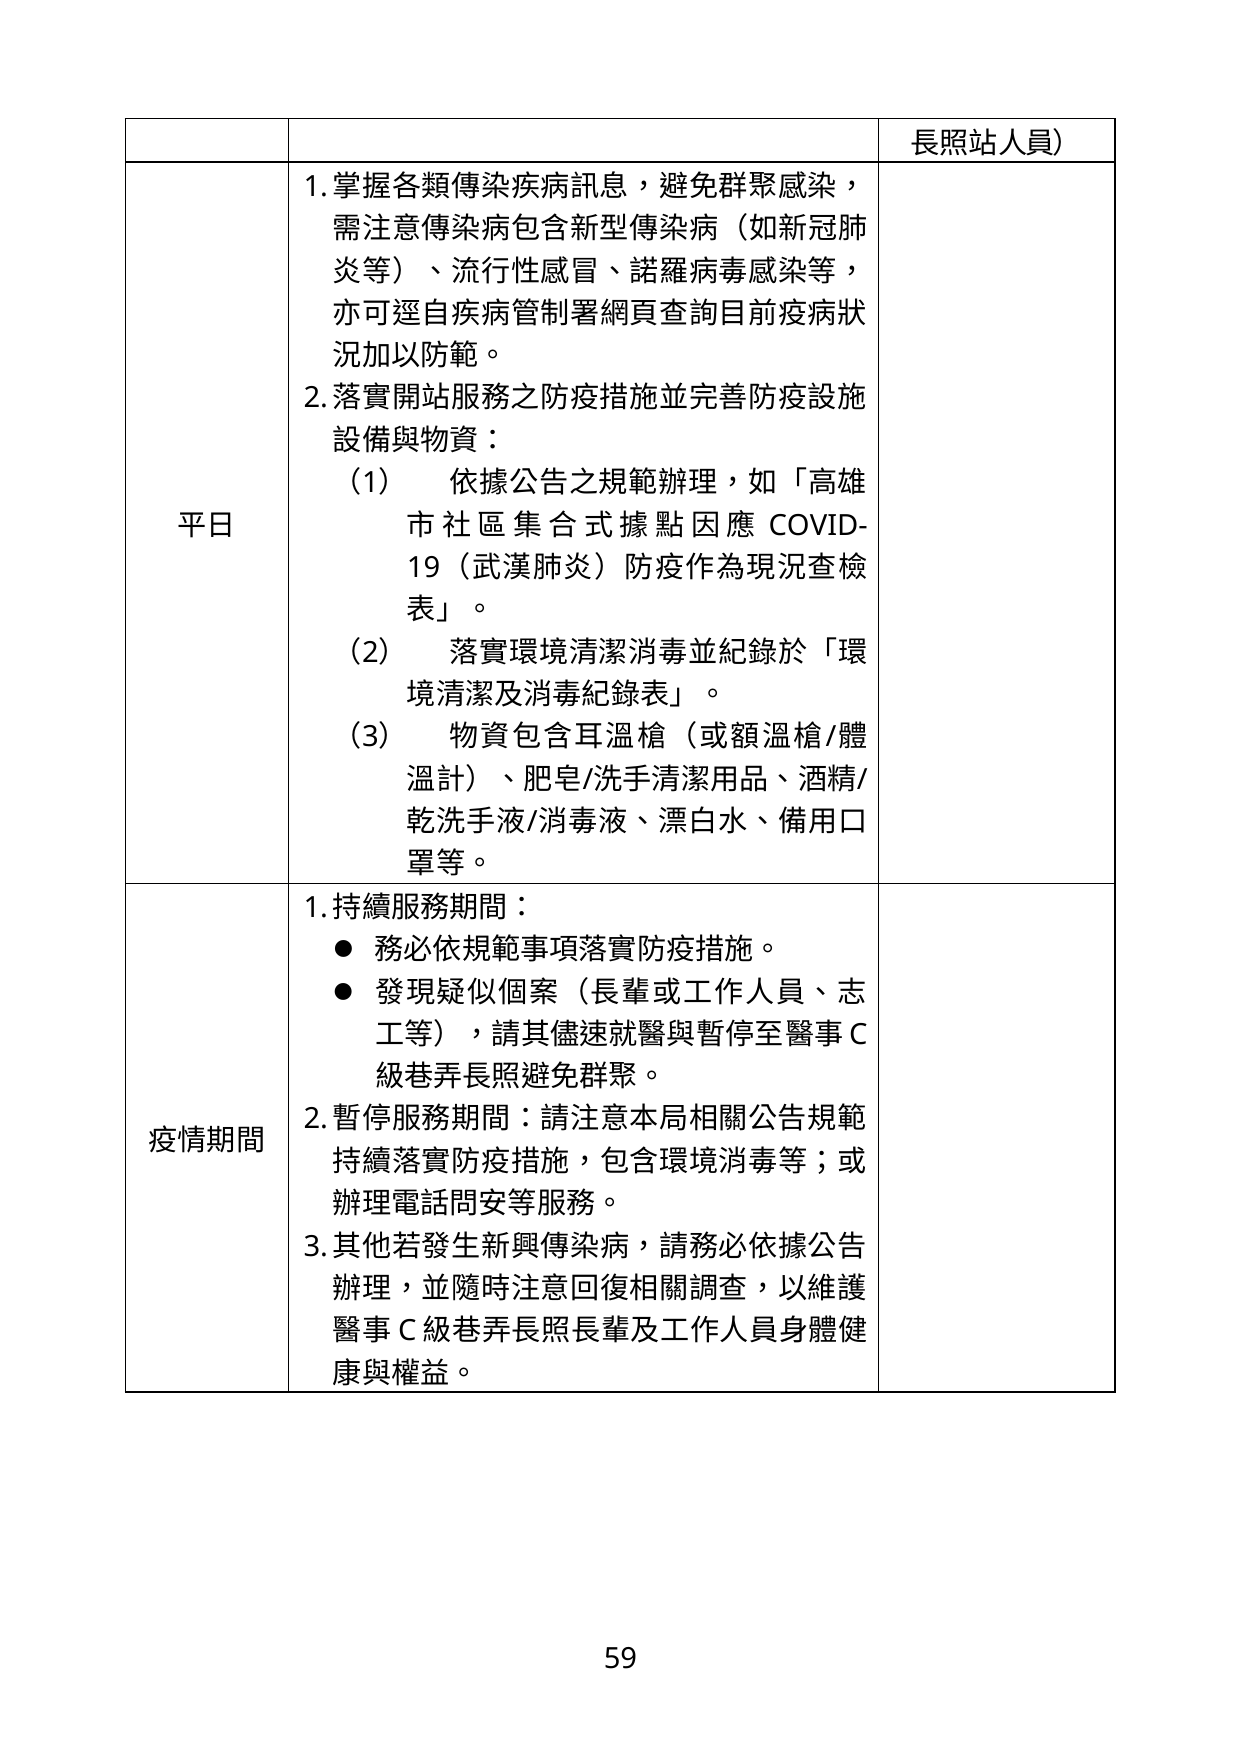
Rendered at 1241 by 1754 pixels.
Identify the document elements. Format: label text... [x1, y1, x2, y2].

table_cell [879, 884, 1114, 1391]
table_cell 持續服務期間： 務必依規範事項落實防疫措施。 發現疑似個案（長輩或工作人員、志工等），請其儘速就醫與暫停至醫事C級巷弄長照避免群聚。 暫停服務期間：請注意本局相關公告規範持續落實防疫措施，包含環境消毒等；或辦理電話問安等服務。 其他若發生新興傳染病，請務必依據公告辦理，並隨時注意回復相關調查，以維護醫事C級巷弄長照長輩及工作人員身體健康與權益。 [289, 884, 878, 1391]
table_cell 疫情期間 [126, 884, 288, 1391]
table_header [289, 119, 878, 161]
table_cell [879, 163, 1114, 882]
table_header 長照站人員） [879, 119, 1114, 161]
table_cell 掌握各類傳染疾病訊息，避免群聚感染，需注意傳染病包含新型傳染病（如新冠肺炎等）、流行性感冒、諾羅病毒感染等，亦可逕自疾病管制署網頁查詢目前疫病狀況加以防範。 落實開站服務之防疫措施並完善防疫設施設備與物資： 依據公告之規範辦理，如「高雄市社區集合式據點因應COVID-19（武漢肺炎）防疫作為現況查檢表」。 落實環境清潔消毒並紀錄於「環境清潔及消毒紀錄表」。 物資包含耳溫槍（或額溫槍/體溫計）、肥皂/洗手清潔用品、酒精/乾洗手液/消毒液、漂白水、備用口罩等。 [289, 163, 878, 882]
table_header [126, 119, 288, 161]
table_cell 平日 [126, 163, 288, 882]
